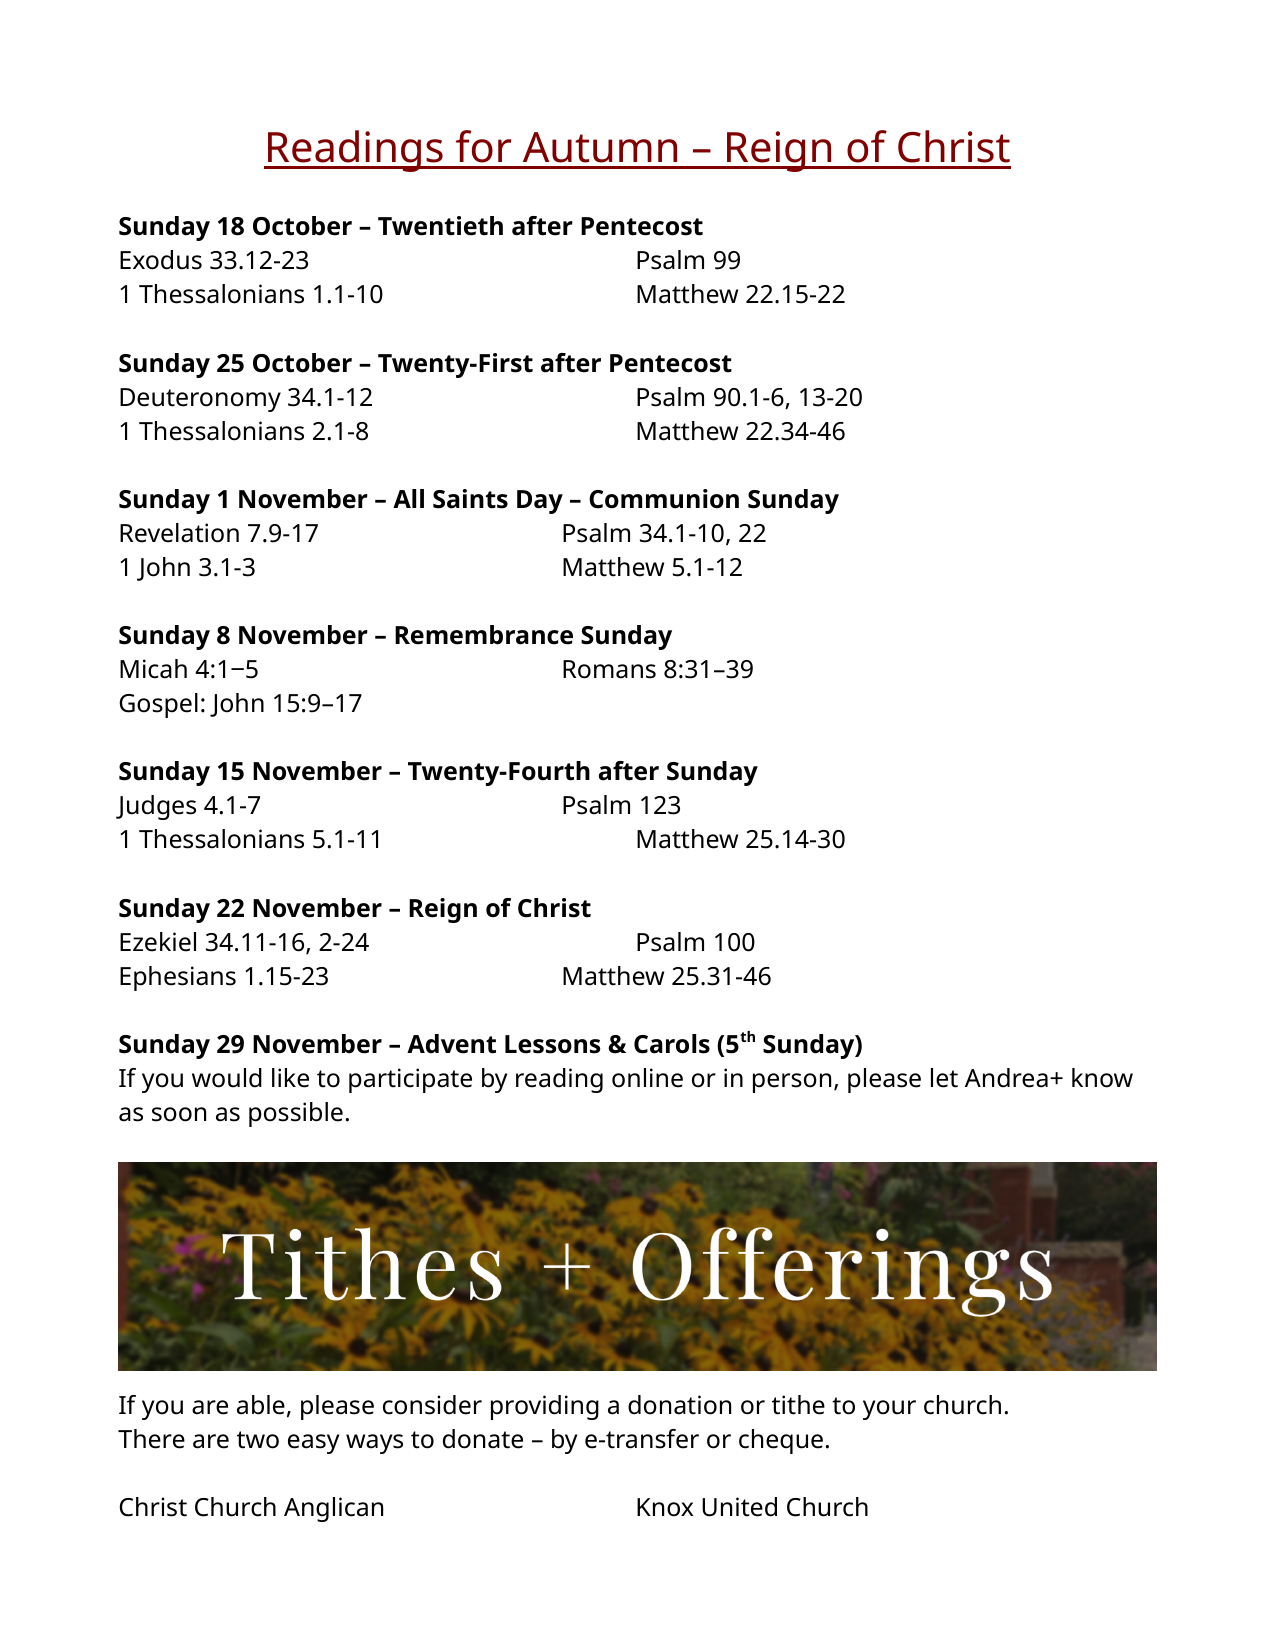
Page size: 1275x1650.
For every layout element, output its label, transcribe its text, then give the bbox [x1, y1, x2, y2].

text Revelation 7.9-17 Psalm 34.1-10, 22 [118, 516, 1157, 549]
text There are two easy ways to donate – by e-transfer or cheque. [118, 1422, 1157, 1456]
text Christ Church Anglican Knox United Church [118, 1490, 1157, 1524]
text Sunday 25 October – Twenty-First after Pentecost [118, 345, 1157, 379]
text Micah 4:1‒5 Romans 8:31–39 [118, 652, 1157, 686]
text Sunday 8 November – Remembrance Sunday [118, 618, 1157, 652]
text 1 Thessalonians 5.1-11 Matthew 25.14-30 [118, 822, 1157, 856]
text 1 Thessalonians 2.1-8 Matthew 22.34-46 [118, 413, 1157, 447]
text If you would like to participate by reading online or in person, please let Andrea+ know as soon as possible. [118, 1061, 1157, 1129]
text Sunday 29 November – Advent Lessons & Carols (5th Sunday) [118, 1026, 1157, 1061]
text 1 Thessalonians 1.1-10 Matthew 22.15-22 [118, 277, 1157, 311]
picture [118, 1162, 1157, 1371]
text Sunday 1 November – All Saints Day – Communion Sunday [118, 481, 1157, 516]
text Exodus 33.12-23 Psalm 99 [118, 243, 1157, 277]
text Ezekiel 34.11-16, 2-24 Psalm 100 [118, 924, 1157, 958]
text Judges 4.1-7 Psalm 123 [118, 788, 1157, 822]
text Sunday 22 November – Reign of Christ [118, 890, 1157, 924]
text Sunday 18 October – Twentieth after Pentecost [118, 209, 1157, 243]
text Sunday 15 November – Twenty-Fourth after Sunday [118, 754, 1157, 788]
text Deuteronomy 34.1-12 Psalm 90.1-6, 13-20 [118, 379, 1157, 413]
text Readings for Autumn – Reign of Christ [118, 118, 1157, 175]
text Gospel: John 15:9–17 [118, 686, 1157, 720]
text If you are able, please consider providing a donation or tithe to your church. [118, 1387, 1157, 1422]
text 1 John 3.1-3 Matthew 5.1-12 [118, 549, 1157, 584]
text Ephesians 1.15-23 Matthew 25.31-46 [118, 958, 1157, 992]
